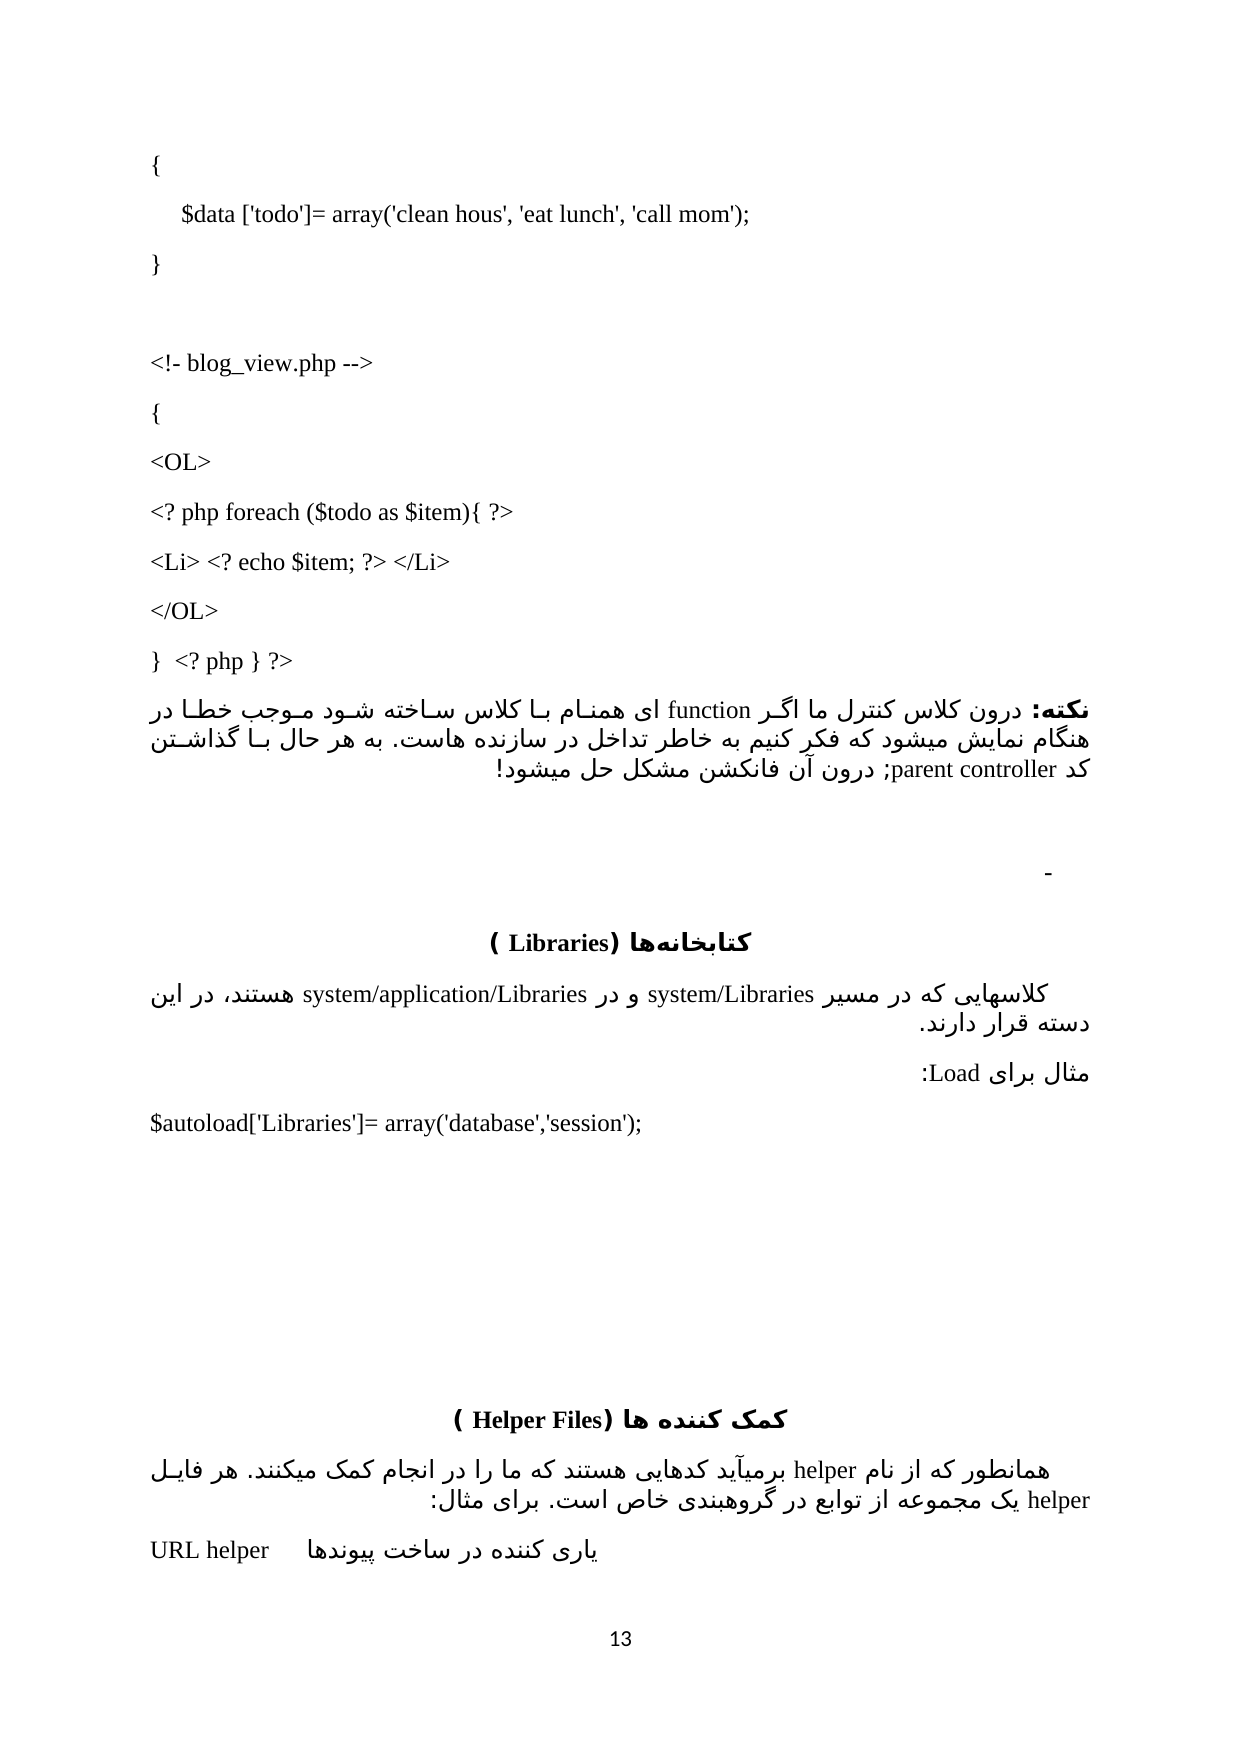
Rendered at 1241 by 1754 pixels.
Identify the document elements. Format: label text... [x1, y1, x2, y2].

text کمک کننده ها (Helper Files ) [150, 1406, 1090, 1435]
text { [150, 398, 1090, 427]
text مثال برای Load: [150, 1058, 1090, 1087]
text <OL> [150, 447, 1090, 476]
text $data ['todo']= array('clean hous', 'eat lunch', 'call mom'); [150, 199, 1090, 228]
text </OL> [150, 596, 1090, 625]
text همان­طور که از نام helper برمی­آید کدهایی هستند که ما را در انجام کمک می­کنند. هر فایل helper یک مجموعه از توابع در گروهبندی خاص است. برای مثال: [150, 1456, 1090, 1514]
text $autoload['Libraries']= array('database','session'); [150, 1108, 1090, 1137]
text } [150, 249, 1090, 278]
text کلاس­هایی که در مسیر system/Libraries و در system/application/Libraries هستند، در این دسته قرار دارند. [150, 979, 1090, 1037]
text { [150, 150, 1090, 179]
text <!- blog_view.php --> [150, 348, 1090, 377]
text } <? php } ?> [150, 646, 1090, 674]
text <Li> <? echo $item; ?> </Li> [150, 547, 1090, 575]
text URL helper یاری کننده در ساخت پیوندها [150, 1535, 1090, 1564]
text <? php foreach ($todo as $item){ ?> [150, 497, 1090, 526]
text نکته: درون کلاس کنترل ما اگر function ای هم­نام با کلاس ساخته شود موجب خطا در هنگام نمایش می­شود که فکر کنیم به خاطر تداخل در سازنده­ هاست. به هر حال با گذاشتن کد parent controller; درون آن فانکشن مشکل حل می­شود! [150, 695, 1090, 783]
text کتابخانه‌ها (Libraries ) [150, 928, 1090, 958]
